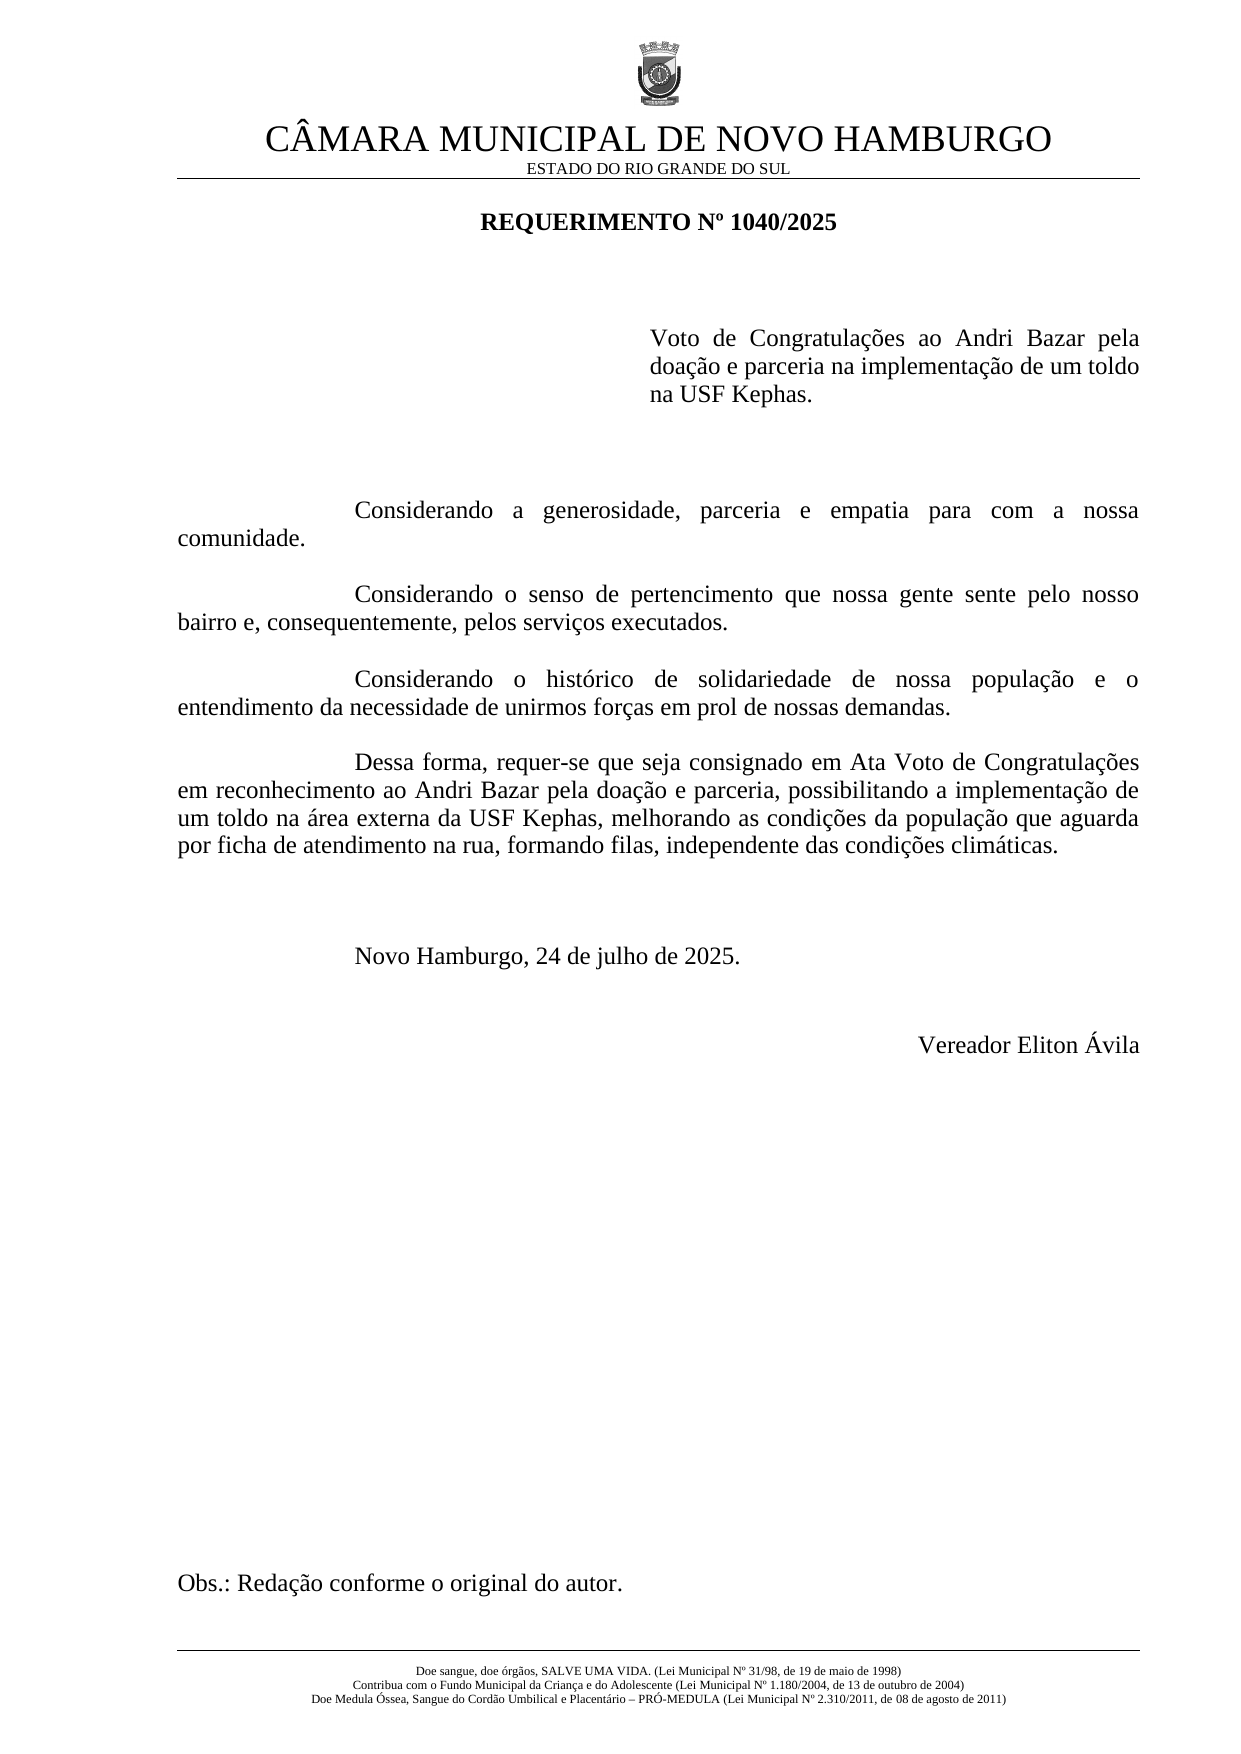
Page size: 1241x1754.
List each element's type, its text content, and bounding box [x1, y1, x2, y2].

text Dessa forma, requer-se que seja consignado em Ata Voto de Congratulações em reconhecimento ao Andri Bazar pela doação e parceria, possibilitando a implementação de um toldo na área externa da USF Kephas, melhorando as condições da população que aguarda por ficha de atendimento na rua, formando filas, independente das condições climáticas. [177, 748, 1140, 859]
text Voto de Congratulações ao Andri Bazar pela doação e parceria na implementação de um toldo na USF Kephas. [649, 324, 1140, 407]
text Vereador Eliton Ávila [177, 1031, 1140, 1059]
text Considerando o senso de pertencimento que nossa gente sente pelo nosso bairro e, consequentemente, pelos serviços executados. [177, 581, 1140, 636]
title REQUERIMENTO Nº 1040/2025 [177, 208, 1140, 236]
text Considerando a generosidade, parceria e empatia para com a nossa comunidade. [177, 496, 1140, 551]
text Obs.: Redação conforme o original do autor. [177, 1569, 1140, 1597]
text Considerando o histórico de solidariedade de nossa população e o entendimento da necessidade de unirmos forças em prol de nossas demandas. [177, 665, 1140, 721]
text Novo Hamburgo, 24 de julho de 2025. [177, 942, 1140, 970]
